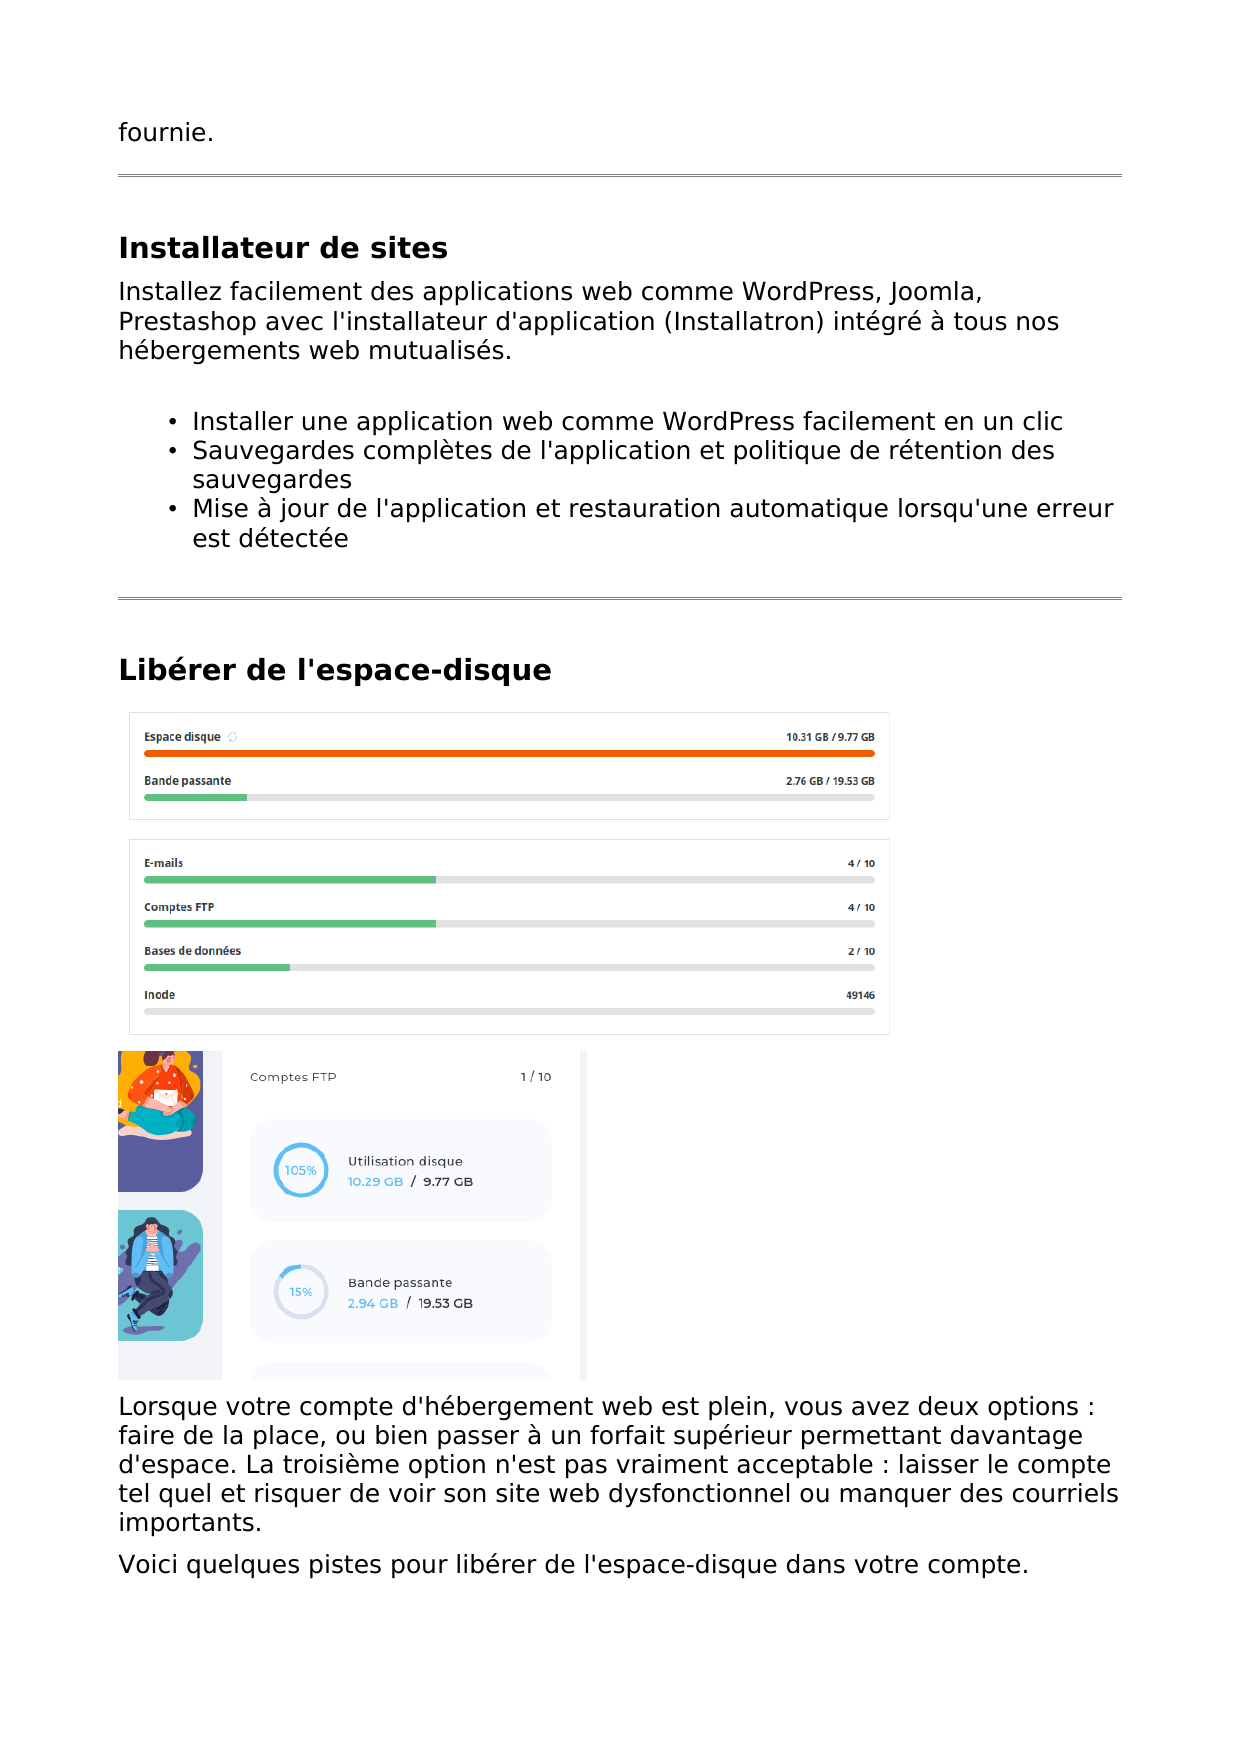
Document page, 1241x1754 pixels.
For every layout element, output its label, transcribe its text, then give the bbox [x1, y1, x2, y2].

text Voici quelques pistes pour libérer de l'espace-disque dans votre compte. [118, 1550, 1122, 1579]
text Lorsque votre compte d'hébergement web est plein, vous avez deux options : faire de la place, ou bien passer à un forfait supérieur permettant davantage d'espace. La troisième option n'est pas vraiment acceptable : laisser le compte tel quel et risquer de voir son site web dysfonctionnel ou manquer des courriels importants. [118, 1392, 1122, 1537]
subtitle Installateur de sites [118, 231, 1122, 265]
picture [118, 1051, 587, 1380]
list Sauvegardes complètes de l'application et politique de rétention des sauvegardes [177, 436, 1122, 494]
list Mise à jour de l'application et restauration automatique lorsqu'une erreur est détectée [177, 494, 1122, 553]
text Installez facilement des applications web comme WordPress, Joomla, Prestashop avec l'installateur d'application (Installatron) intégré à tous nos hébergements web mutualisés. [118, 278, 1122, 365]
subtitle Libérer de l'espace-disque [118, 654, 1122, 688]
text fournie. [118, 118, 1122, 147]
list Installer une application web comme WordPress facilement en un clic [177, 407, 1122, 436]
picture [118, 700, 900, 1046]
